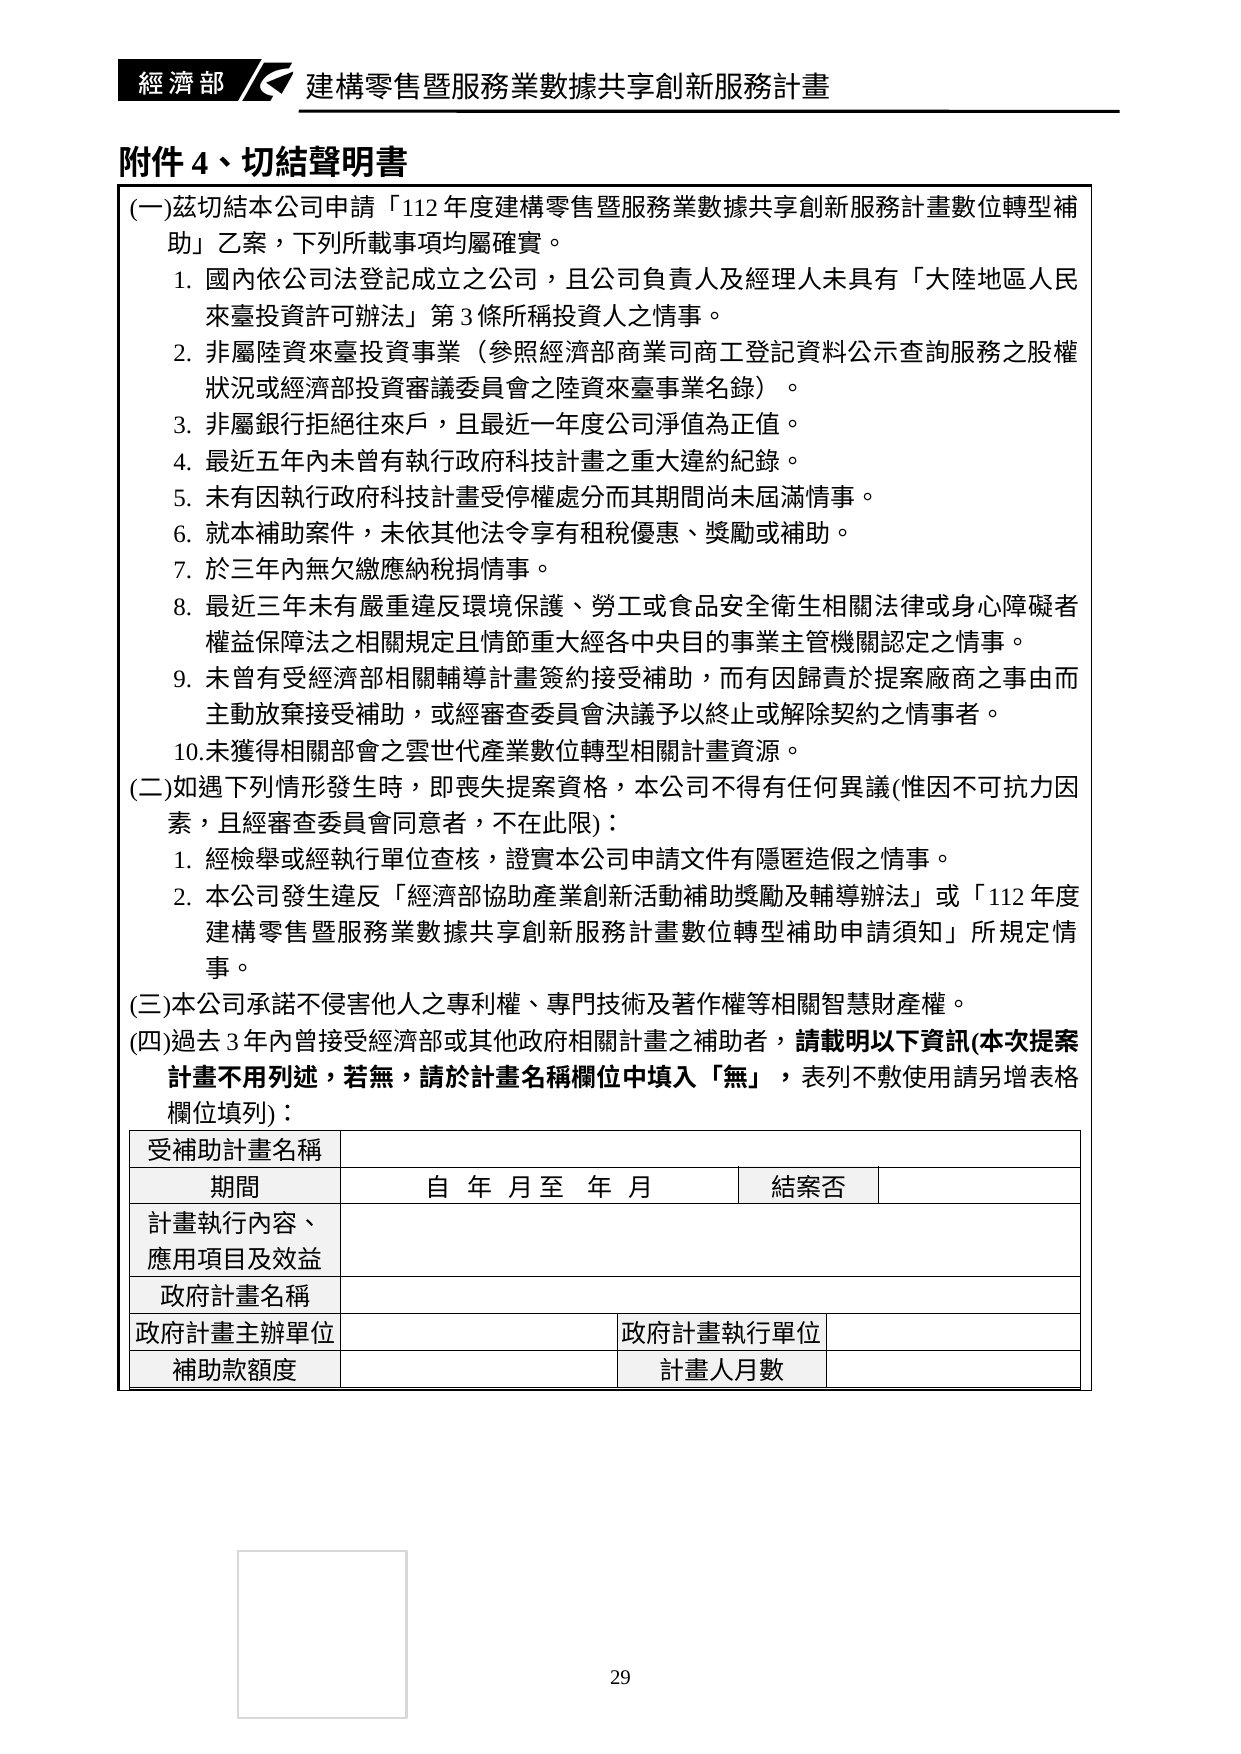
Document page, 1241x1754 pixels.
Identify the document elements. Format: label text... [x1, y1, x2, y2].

table_cell 政府計畫名稱 [130, 1277, 340, 1313]
table_cell 補助款額度 [130, 1351, 340, 1387]
table_cell [341, 1314, 617, 1350]
table_header [341, 1131, 1080, 1166]
table_cell 自 年 月 至 年 月 [341, 1168, 738, 1203]
table_cell [341, 1351, 617, 1387]
table_header 受補助計畫名稱 [130, 1131, 340, 1166]
table_cell 計畫人月數 [618, 1351, 826, 1387]
subtitle 附件4、切結聲明書 [118, 136, 1122, 184]
table_cell 政府計畫執行單位 [618, 1314, 826, 1350]
table_cell [879, 1168, 1080, 1203]
table_cell [827, 1314, 1080, 1350]
table_cell [827, 1351, 1080, 1387]
table_header (一)茲切結本公司申請「112年度建構零售暨服務業數據共享創新服務計畫數位轉型補助」乙案，下列所載事項均屬確實。 國內依公司法登記成立之公司，且公司負責人及經理人未具有「大陸地區人民來臺投資許可辦法」第3條所稱投資人之情事。 非屬陸資來臺投資事業（參照經濟部商業司商工登記資料公示查詢服務之股權狀況或經濟部投資審議委員會之陸資來臺事業名錄）。 非屬銀行拒絕往來戶，且最近一年度公司淨值為正值。 最近五年內未曾有執行政府科技計畫之重大違約紀錄。 未有因執行政府科技計畫受停權處分而其期間尚未屆滿情事。 就本補助案件，未依其他法令享有租稅優惠、獎勵或補助。 於三年內無欠繳應納稅捐情事。 最近三年未有嚴重違反環境保護、勞工或食品安全衛生相關法律或身心障礙者權益保障法之相關規定且情節重大經各中央目的事業主管機關認定之情事。 未曾有受經濟部相關輔導計畫簽約接受補助，而有因歸責於提案廠商之事由而主動放棄接受補助，或經審查委員會決議予以終止或解除契約之情事者。 未獲得相關部會之雲世代產業數位轉型相關計畫資源。 (二)如遇下列情形發生時，即喪失提案資格，本公司不得有任何異議(惟因不可抗力因素，且經審查委員會同意者，不在此限)： 經檢舉或經執行單位查核，證實本公司申請文件有隱匿造假之情事。 本公司發生違反「經濟部協助產業創新活動補助獎勵及輔導辦法」或「112年度建構零售暨服務業數據共享創新服務計畫數位轉型補助申請須知」所規定情事。 (三)本公司承諾不侵害他人之專利權、專門技術及著作權等相關智慧財產權。 (四)過去3年內曾接受經濟部或其他政府相關計畫之補助者，請載明以下資訊(本次提案計畫不用列述，若無，請於計畫名稱欄位中填入「無」，表列不敷使用請另增表格欄位填列)： [120, 187, 1091, 1390]
table_cell 計畫執行內容、 應用項目及效益 [130, 1204, 340, 1276]
table_cell 結案否 [739, 1168, 878, 1203]
table_cell 政府計畫主辦單位 [130, 1314, 340, 1350]
picture [118, 59, 294, 101]
table_cell [341, 1277, 1080, 1313]
table_cell [341, 1204, 1080, 1276]
table_cell 期間 [130, 1168, 340, 1203]
